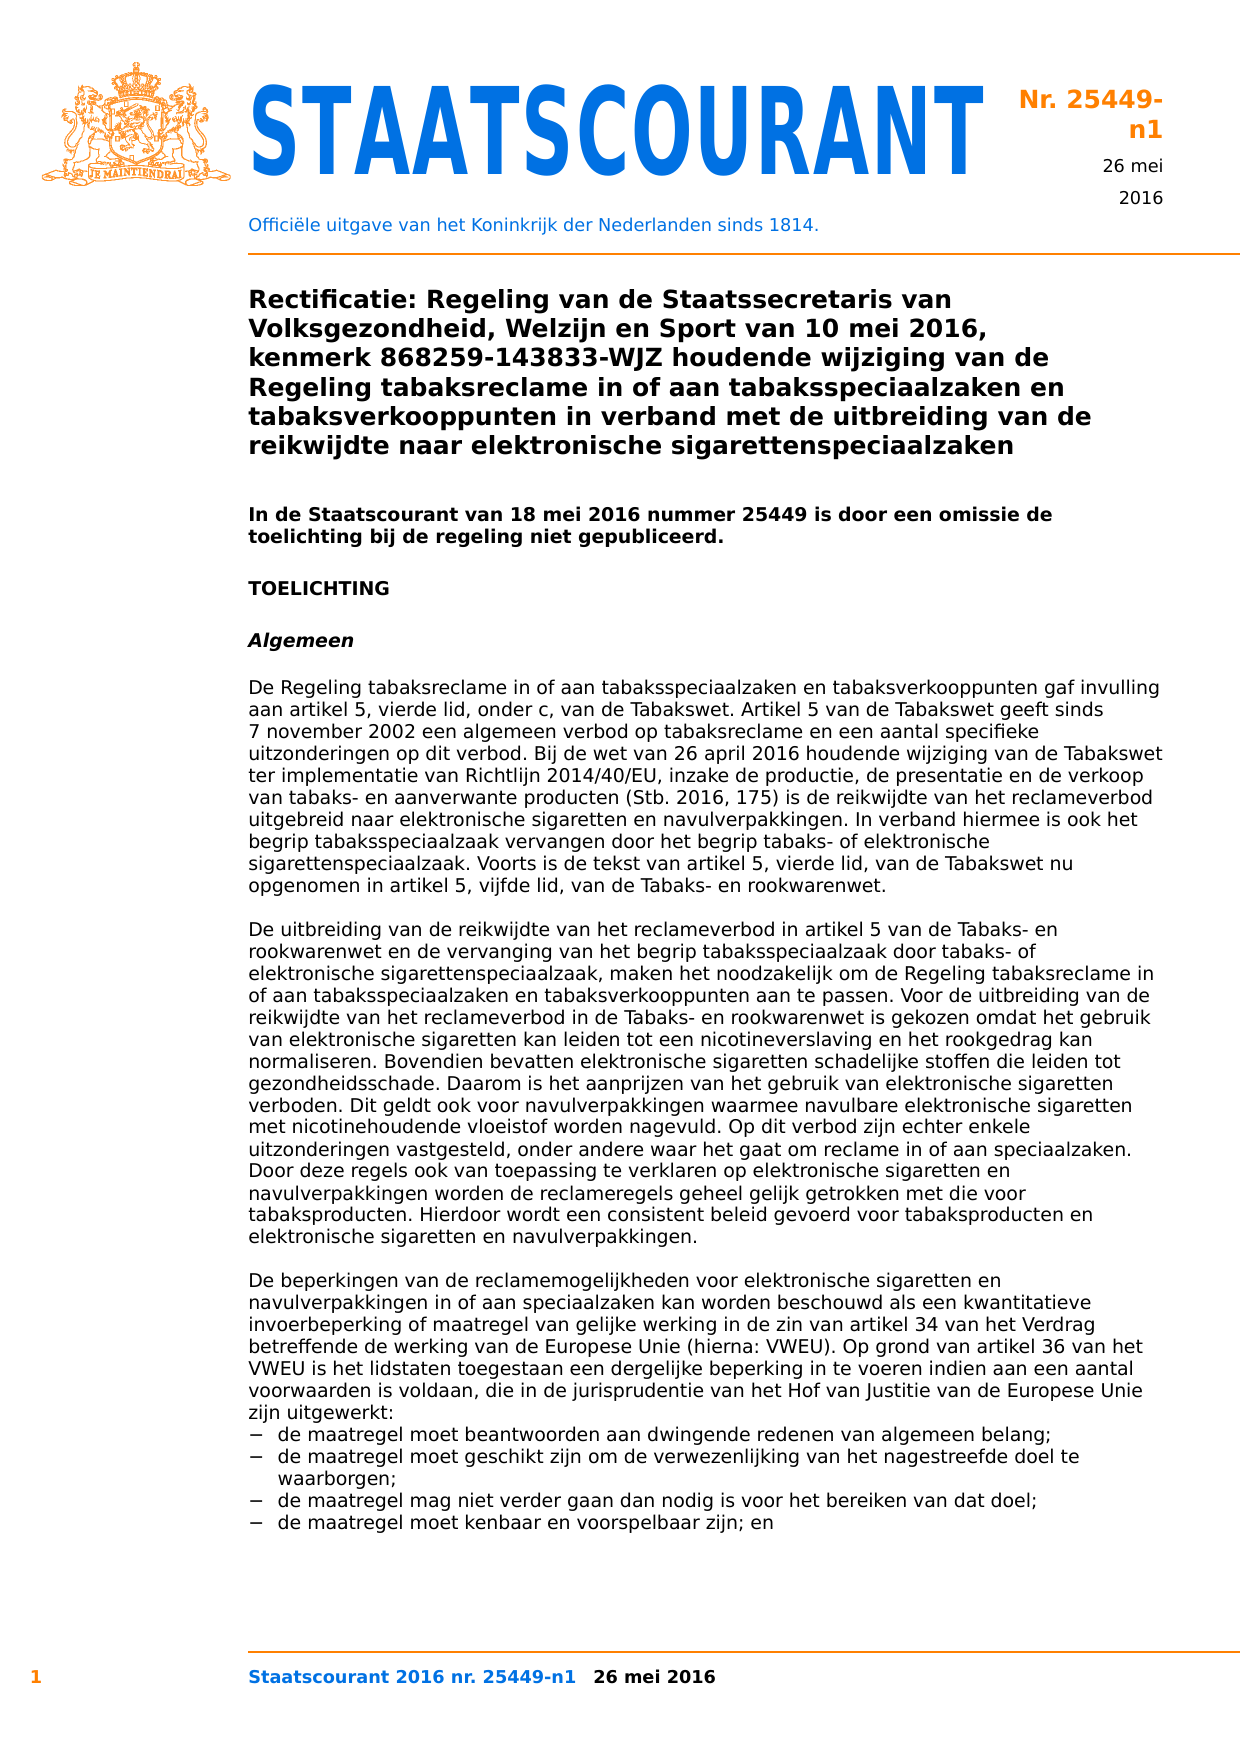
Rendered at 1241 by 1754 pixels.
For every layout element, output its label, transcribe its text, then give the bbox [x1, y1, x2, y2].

text − de maatregel moet beantwoorden aan dwingende redenen van algemeen belang; [248, 1424, 1163, 1446]
table_header Nr. 25449-n1 [998, 62, 1240, 150]
text In de Staatscourant van 18 mei 2016 nummer 25449 is door een omissie de toelichting bij de regeling niet gepubliceerd. [248, 504, 1163, 548]
subtitle TOELICHTING [248, 578, 1163, 600]
table_cell 26 mei [998, 150, 1240, 182]
subtitle Rectificatie: Regeling van de Staatssecretaris van Volksgezondheid, Welzijn en Sport van 10 mei 2016, kenmerk 868259-143833-WJZ houdende wijziging van de Regeling tabaksreclame in of aan tabaksspeciaalzaken en tabaksverkooppunten in verband met de uitbreiding van de reikwijdte naar elektronische sigarettenspeciaalzaken [248, 285, 1163, 460]
subtitle Algemeen [248, 630, 1163, 652]
text De Regeling tabaksreclame in of aan tabaksspeciaalzaken en tabaksverkooppunten gaf invulling aan artikel 5, vierde lid, onder c, van de Tabakswet. Artikel 5 van de Tabakswet geeft sinds 7 november 2002 een algemeen verbod op tabaksreclame en een aantal specifieke uitzonderingen op dit verbod. Bij de wet van 26 april 2016 houdende wijziging van de Tabakswet ter implementatie van Richtlijn 2014/40/EU, inzake de productie, de presentatie en de verkoop van tabaks- en aanverwante producten (Stb. 2016, 175) is de reikwijdte van het reclameverbod uitgebreid naar elektronische sigaretten en navulverpakkingen. In verband hiermee is ook het begrip tabaksspeciaalzaak vervangen door het begrip tabaks- of elektronische sigarettenspeciaalzaak. Voorts is de tekst van artikel 5, vierde lid, van de Tabakswet nu opgenomen in artikel 5, vijfde lid, van de Tabaks- en rookwarenwet. [248, 677, 1163, 897]
picture [41, 62, 231, 186]
text De uitbreiding van de reikwijdte van het reclameverbod in artikel 5 van de Tabaks- en rookwarenwet en de vervanging van het begrip tabaksspeciaalzaak door tabaks- of elektronische sigarettenspeciaalzaak, maken het noodzakelijk om de Regeling tabaksreclame in of aan tabaksspeciaalzaken en tabaksverkooppunten aan te passen. Voor de uitbreiding van de reikwijdte van het reclameverbod in de Tabaks- en rookwarenwet is gekozen omdat het gebruik van elektronische sigaretten kan leiden tot een nicotineverslaving en het rookgedrag kan normaliseren. Bovendien bevatten elektronische sigaretten schadelijke stoffen die leiden tot gezondheidsschade. Daarom is het aanprijzen van het gebruik van elektronische sigaretten verboden. Dit geldt ook voor navulverpakkingen waarmee navulbare elektronische sigaretten met nicotinehoudende vloeistof worden nagevuld. Op dit verbod zijn echter enkele uitzonderingen vastgesteld, onder andere waar het gaat om reclame in of aan speciaalzaken. Door deze regels ook van toepassing te verklaren op elektronische sigaretten en navulverpakkingen worden de reclameregels geheel gelijk getrokken met die voor tabaksproducten. Hierdoor wordt een consistent beleid gevoerd voor tabaksproducten en elektronische sigaretten en navulverpakkingen. [248, 919, 1163, 1248]
text De beperkingen van de reclamemogelijkheden voor elektronische sigaretten en navulverpakkingen in of aan speciaalzaken kan worden beschouwd als een kwantitatieve invoerbeperking of maatregel van gelijke werking in de zin van artikel 34 van het Verdrag betreffende de werking van de Europese Unie (hierna: VWEU). Op grond van artikel 36 van het VWEU is het lidstaten toegestaan een dergelijke beperking in te voeren indien aan een aantal voorwaarden is voldaan, die in de jurisprudentie van het Hof van Justitie van de Europese Unie zijn uitgewerkt: [248, 1270, 1163, 1424]
text − de maatregel moet geschikt zijn om de verwezenlijking van het nagestreefde doel te waarborgen; [248, 1446, 1163, 1490]
table_header STAATSCOURANT [248, 62, 998, 215]
table_header [25, 62, 248, 253]
table_cell Officiële uitgave van het Koninkrijk der Nederlanden sinds 1814. [248, 215, 1240, 253]
text − de maatregel mag niet verder gaan dan nodig is voor het bereiken van dat doel; [248, 1490, 1163, 1512]
table_cell 2016 [998, 183, 1240, 215]
text − de maatregel moet kenbaar en voorspelbaar zijn; en [248, 1512, 1163, 1534]
